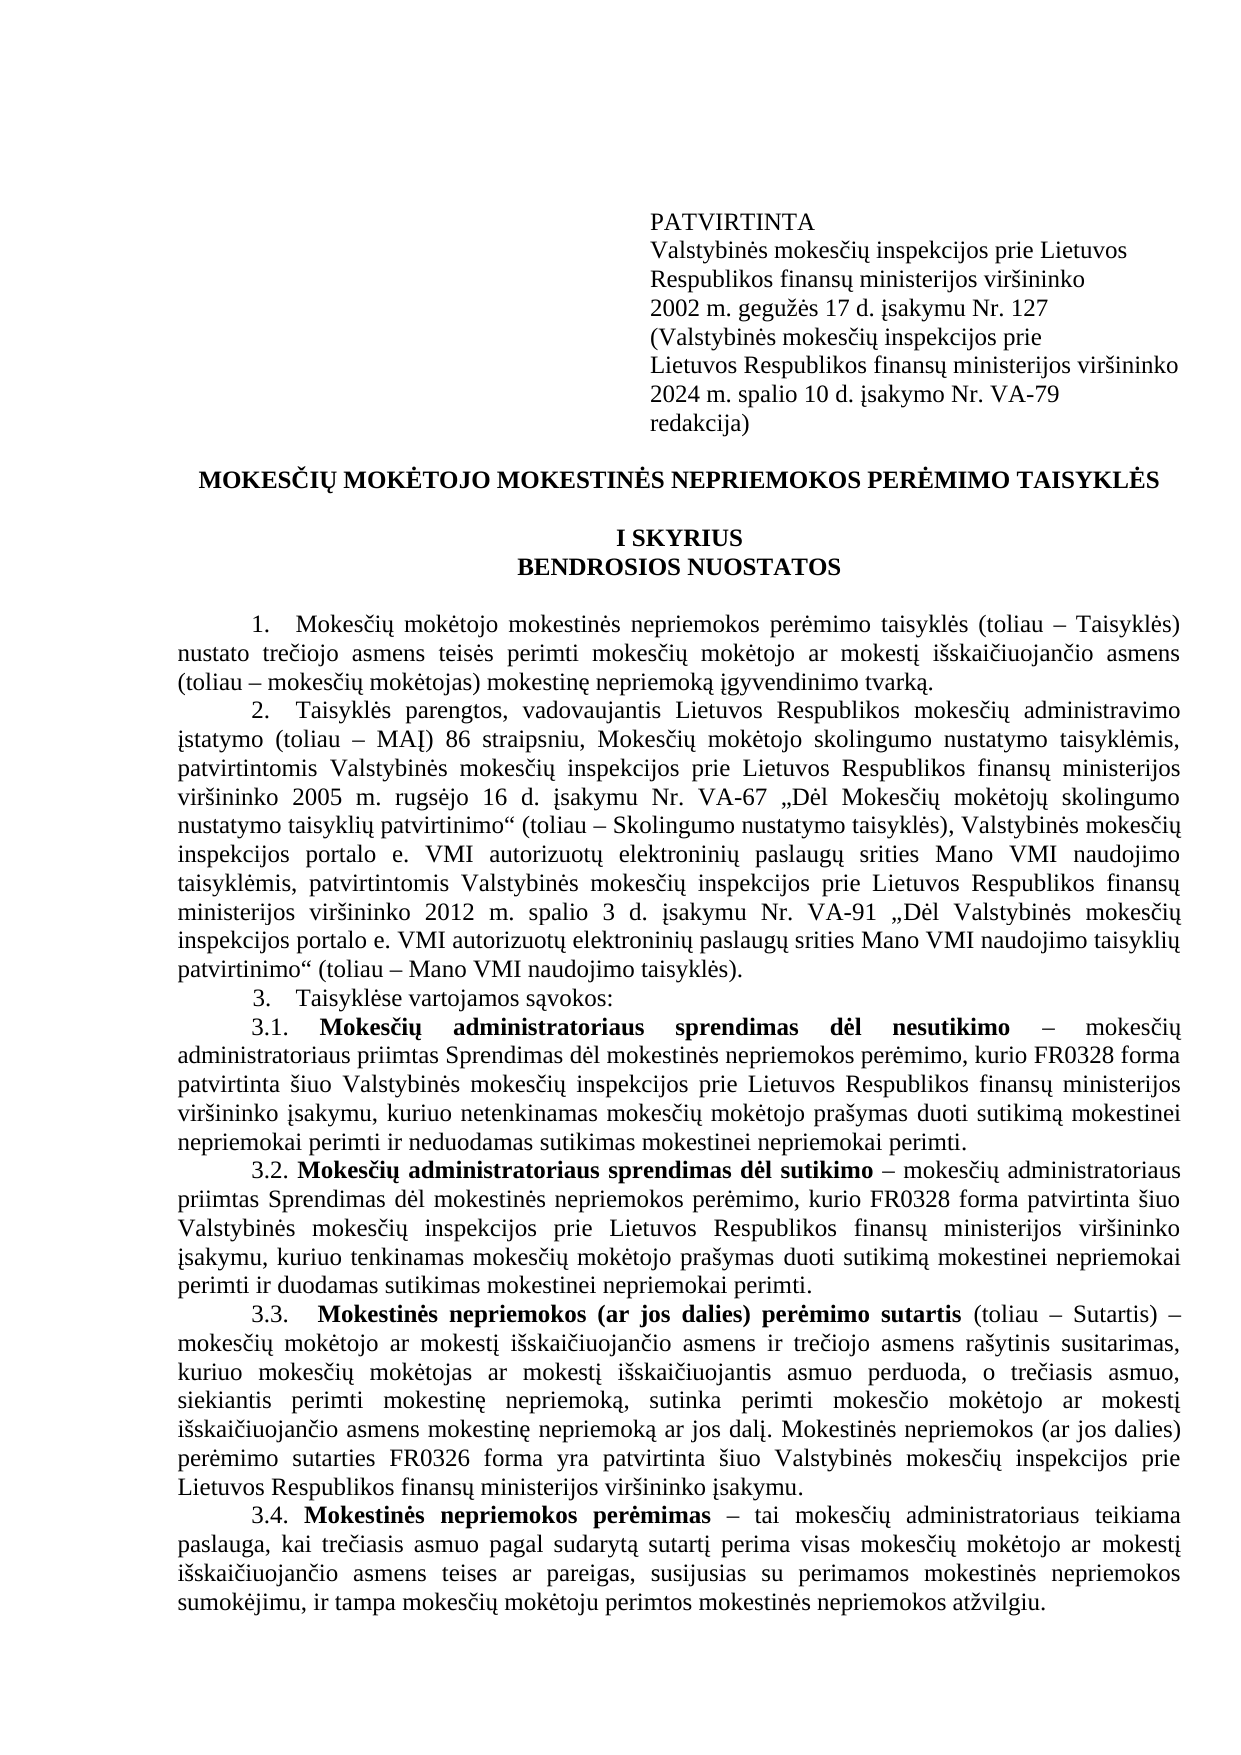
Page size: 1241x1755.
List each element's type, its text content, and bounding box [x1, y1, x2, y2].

text 3.4. Mokestinės nepriemokos perėmimas ‒ tai mokesčių administratoriaus teikiama paslauga, kai trečiasis asmuo pagal sudarytą sutartį perima visas mokesčių mokėtojo ar mokestį išskaičiuojančio asmens teises ar pareigas, susijusias su perimamos mokestinės nepriemokos sumokėjimu, ir tampa mokesčių mokėtoju perimtos mokestinės nepriemokos atžvilgiu. [177, 1500, 1181, 1615]
text 3.1. Mokesčių administratoriaus sprendimas dėl nesutikimo – mokesčių administratoriaus priimtas Sprendimas dėl mokestinės nepriemokos perėmimo, kurio FR0328 forma patvirtinta šiuo Valstybinės mokesčių inspekcijos prie Lietuvos Respublikos finansų ministerijos viršininko įsakymu, kuriuo netenkinamas mokesčių mokėtojo prašymas duoti sutikimą mokestinei nepriemokai perimti ir neduodamas sutikimas mokestinei nepriemokai perimti. [177, 1012, 1181, 1155]
text (Valstybinės mokesčių inspekcijos prie [650, 322, 1181, 350]
text BENDROSIOS NUOSTATOS [177, 552, 1181, 580]
text 1. Mokesčių mokėtojo mokestinės nepriemokos perėmimo taisyklės (toliau – Taisyklės) nustato trečiojo asmens teisės perimti mokesčių mokėtojo ar mokestį išskaičiuojančio asmens (toliau – mokesčių mokėtojas) mokestinę nepriemoką įgyvendinimo tvarką. [177, 609, 1181, 695]
text Valstybinės mokesčių inspekcijos prie Lietuvos [650, 235, 1181, 264]
text 3.2. Mokesčių administratoriaus sprendimas dėl sutikimo – mokesčių administratoriaus priimtas Sprendimas dėl mokestinės nepriemokos perėmimo, kurio FR0328 forma patvirtinta šiuo Valstybinės mokesčių inspekcijos prie Lietuvos Respublikos finansų ministerijos viršininko įsakymu, kuriuo tenkinamas mokesčių mokėtojo prašymas duoti sutikimą mokestinei nepriemokai perimti ir duodamas sutikimas mokestinei nepriemokai perimti. [177, 1155, 1181, 1299]
text MOKESČIŲ MOKĖTOJO MOKESTINĖS NEPRIEMOKOS PERĖMIMO TAISYKLĖS [177, 465, 1181, 494]
text I SKYRIUS [177, 523, 1181, 552]
text 3. Taisyklėse vartojamos sąvokos: [177, 983, 1181, 1012]
text redakcija) [650, 408, 1181, 437]
text Lietuvos Respublikos finansų ministerijos viršininko [650, 350, 1181, 379]
text Respublikos finansų ministerijos viršininko [650, 264, 1181, 293]
text 3.3. Mokestinės nepriemokos (ar jos dalies) perėmimo sutartis (toliau – Sutartis) ‒ mokesčių mokėtojo ar mokestį išskaičiuojančio asmens ir trečiojo asmens rašytinis susitarimas, kuriuo mokesčių mokėtojas ar mokestį išskaičiuojantis asmuo perduoda, o trečiasis asmuo, siekiantis perimti mokestinę nepriemoką, sutinka perimti mokesčio mokėtojo ar mokestį išskaičiuojančio asmens mokestinę nepriemoką ar jos dalį. Mokestinės nepriemokos (ar jos dalies) perėmimo sutarties FR0326 forma yra patvirtinta šiuo Valstybinės mokesčių inspekcijos prie Lietuvos Respublikos finansų ministerijos viršininko įsakymu. [177, 1299, 1181, 1500]
text 2. Taisyklės parengtos, vadovaujantis Lietuvos Respublikos mokesčių administravimo įstatymo (toliau – MAĮ) 86 straipsniu, Mokesčių mokėtojo skolingumo nustatymo taisyklėmis, patvirtintomis Valstybinės mokesčių inspekcijos prie Lietuvos Respublikos finansų ministerijos viršininko 2005 m. rugsėjo 16 d. įsakymu Nr. VA-67 „Dėl Mokesčių mokėtojų skolingumo nustatymo taisyklių patvirtinimo“ (toliau ‒ Skolingumo nustatymo taisyklės), Valstybinės mokesčių inspekcijos portalo e. VMI autorizuotų elektroninių paslaugų srities Mano VMI naudojimo taisyklėmis, patvirtintomis Valstybinės mokesčių inspekcijos prie Lietuvos Respublikos finansų ministerijos viršininko 2012 m. spalio 3 d. įsakymu Nr. VA-91 „Dėl Valstybinės mokesčių inspekcijos portalo e. VMI autorizuotų elektroninių paslaugų srities Mano VMI naudojimo taisyklių patvirtinimo“ (toliau ‒ Mano VMI naudojimo taisyklės). [177, 695, 1181, 983]
text PATVIRTINTA [650, 207, 1181, 235]
text 2002 m. gegužės 17 d. įsakymu Nr. 127 [650, 293, 1181, 322]
text 2024 m. spalio 10 d. įsakymo Nr. VA-79 [650, 379, 1181, 408]
